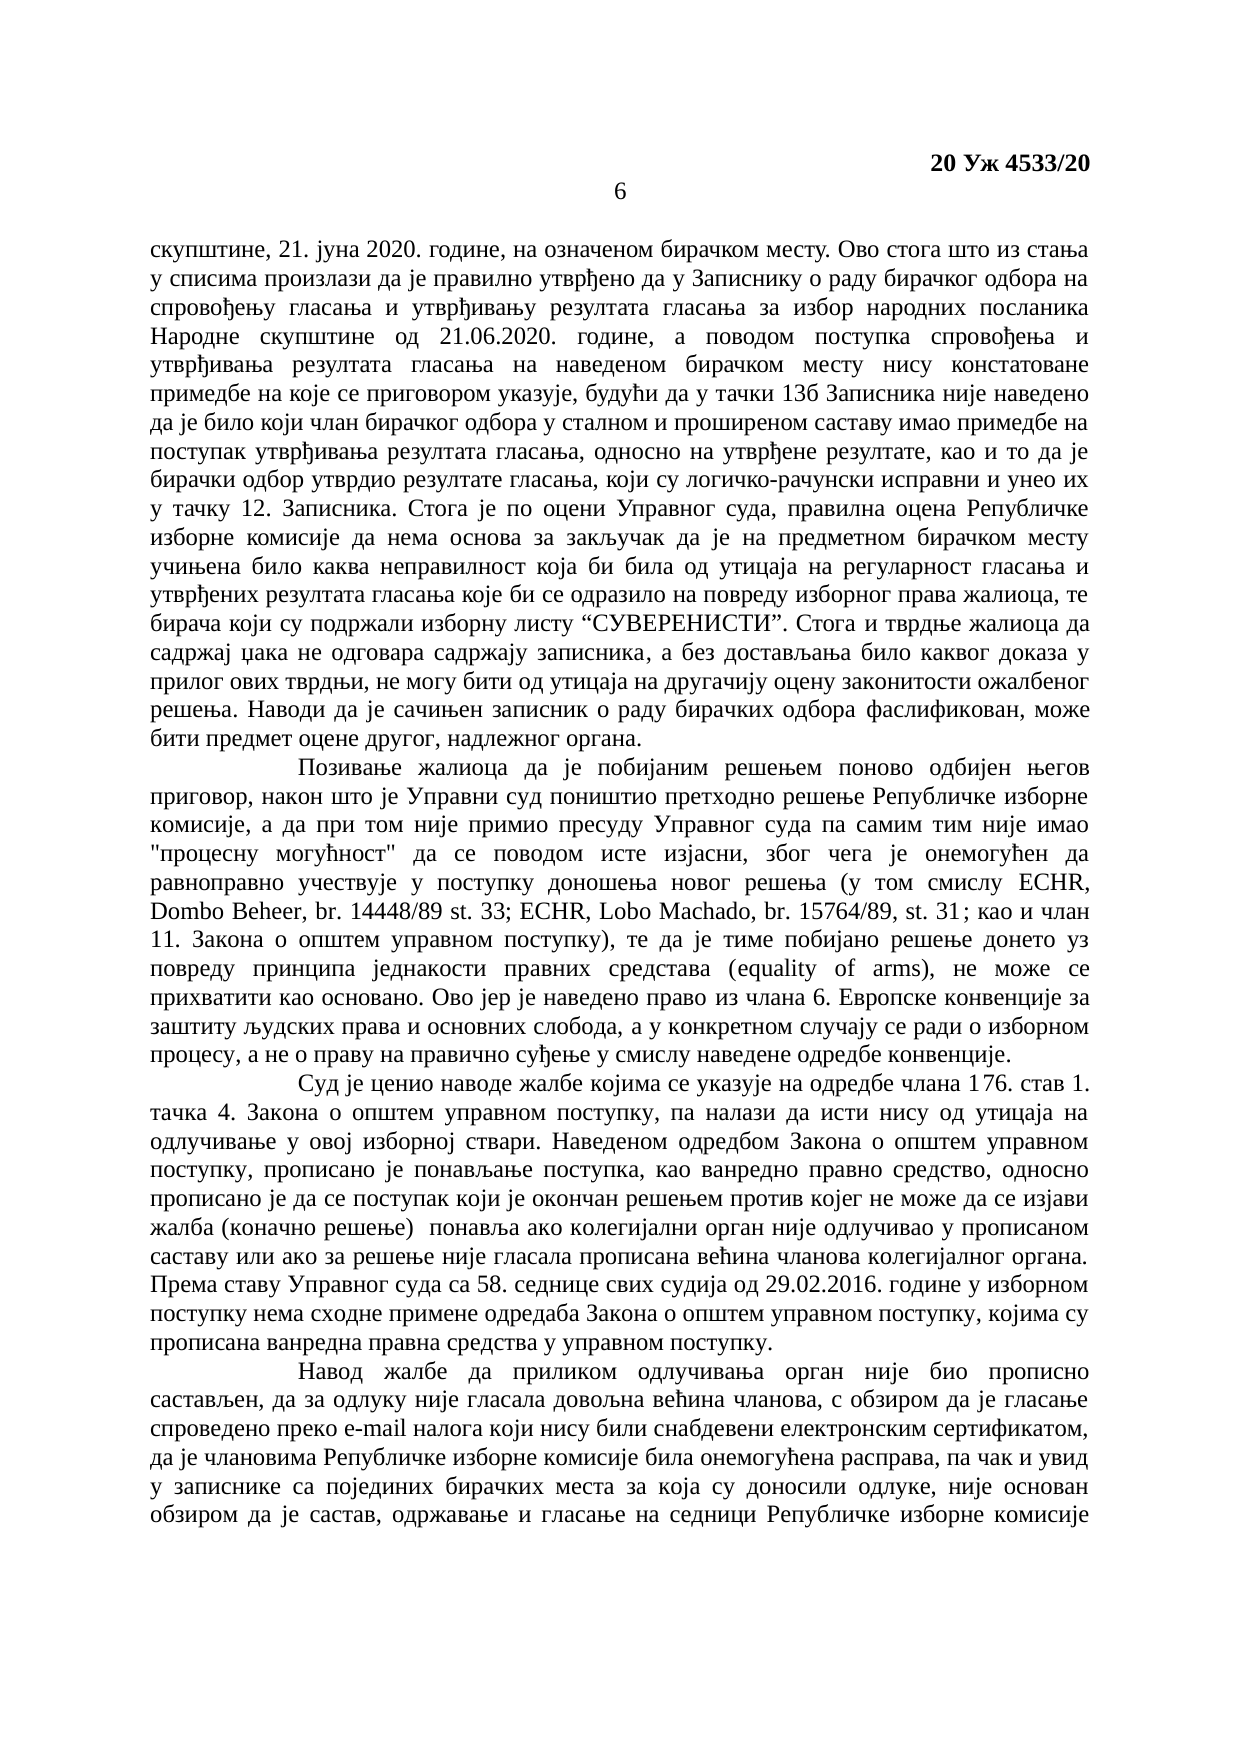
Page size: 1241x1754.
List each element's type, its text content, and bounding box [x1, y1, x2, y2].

text Суд је ценио наводе жалбе којима се указује на одредбе члана 176. став 1. тачка 4. Закона о општем управном поступку, па налази да исти нису од утицаја на одлучивање у овој изборној ствари. Наведеном одредбом Закона о општем управном поступку, прописано је понављање поступка, као ванредно правно средство, односно прописано је да се поступак који је окончан решењем против којег не може да се изјави жалба (коначно решење) понавља ако колегијални орган није одлучивао у прописаном саставу или ако за решење није гласала прописана већина чланова колегијалног органа. Према ставу Управног суда са 58. седнице свих судија од 29.02.2016. године у изборном поступку нема сходне примене одредаба Закона о општем управном поступку, којима су прописана ванредна правна средства у управном поступку. [150, 1068, 1090, 1356]
text Позивање жалиоца да је побијаним решењем поново одбијен његов приговор, након што је Управни суд поништио претходно решење Републичке изборне комисије, а да при том није примио пресуду Управног суда па самим тим није имао "процесну могућност" да се поводом исте изјасни, због чега је онемогућен да равноправно учествује у поступку доношења новог решења (у том смислу ECHR, Dombo Beheer, br. 14448/89 st. 33; ECHR, Lobo Machado, br. 15764/89, st. 31; као и члан 11. Закона о општем управном поступку), те да је тиме побијано решење донето уз повреду принципа једнакости правних средстава (equality of arms), не може се прихватити као основано. Ово јер је наведено право из члана 6. Европске конвенције за заштиту људских права и основних слобода, а у конкретном случају се ради о изборном процесу, а не о праву на правично суђење у смислу наведене одредбе конвенције. [150, 752, 1090, 1068]
text скупштине, 21. јуна 2020. године, на означеном бирачком месту. Ово стога што из стања у списима произлази да је правилно утврђено да у Записнику о раду бирачког одбора на спровођењу гласања и утврђивању резултата гласања за избор народних посланика Народне скупштине од 21.06.2020. године, а поводом поступка спровођења и утврђивања резултата гласања на наведеном бирачком месту нису констатоване примедбе на које се приговором указује, будући да у тачки 13б Записника није наведено да је било који члан бирачког одбора у сталном и проширеном саставу имао примедбе на поступак утврђивања резултата гласања, односно на утврђене резултате, као и то да је бирачки одбор утврдио резултате гласања, који су логичко-рачунски исправни и унео их у тачку 12. Записника. Стога је по оцени Управног суда, правилна оцена Републичке изборне комисије да нема основа за закључак да је на предметном бирачком месту учињена било каква неправилност која би била од утицаја на регуларност гласања и утврђених резултата гласања које би се одразило на повреду изборног права жалиоца, те бирача који су подржали изборну листу “СУВЕРЕНИСТИ”. Стога и тврдње жалиоца да садржај џака не одговара садржају записника, а без достављања било каквог доказа у прилог ових тврдњи, не могу бити од утицаја на другачију оцену законитости ожалбеног решења. Наводи да је сачињен записник о раду бирачких одбора фаслификован, може бити предмет оцене другог, надлежног органа. [150, 234, 1090, 752]
text Навод жалбе да приликом одлучивања орган није био прописно састављен, да за одлуку није гласала довољна већина чланова, с обзиром да је гласање спроведено преко e-mail налога који нису били снабдевени електронским сертификатом, да је члановима Републичке изборне комисије била онемогућена расправа, па чак и увид у записнике са појединих бирачких места за која су доносили одлуке, није основан обзиром да је састав, одржавање и гласање на седници Републичке изборне комисије [150, 1356, 1090, 1528]
